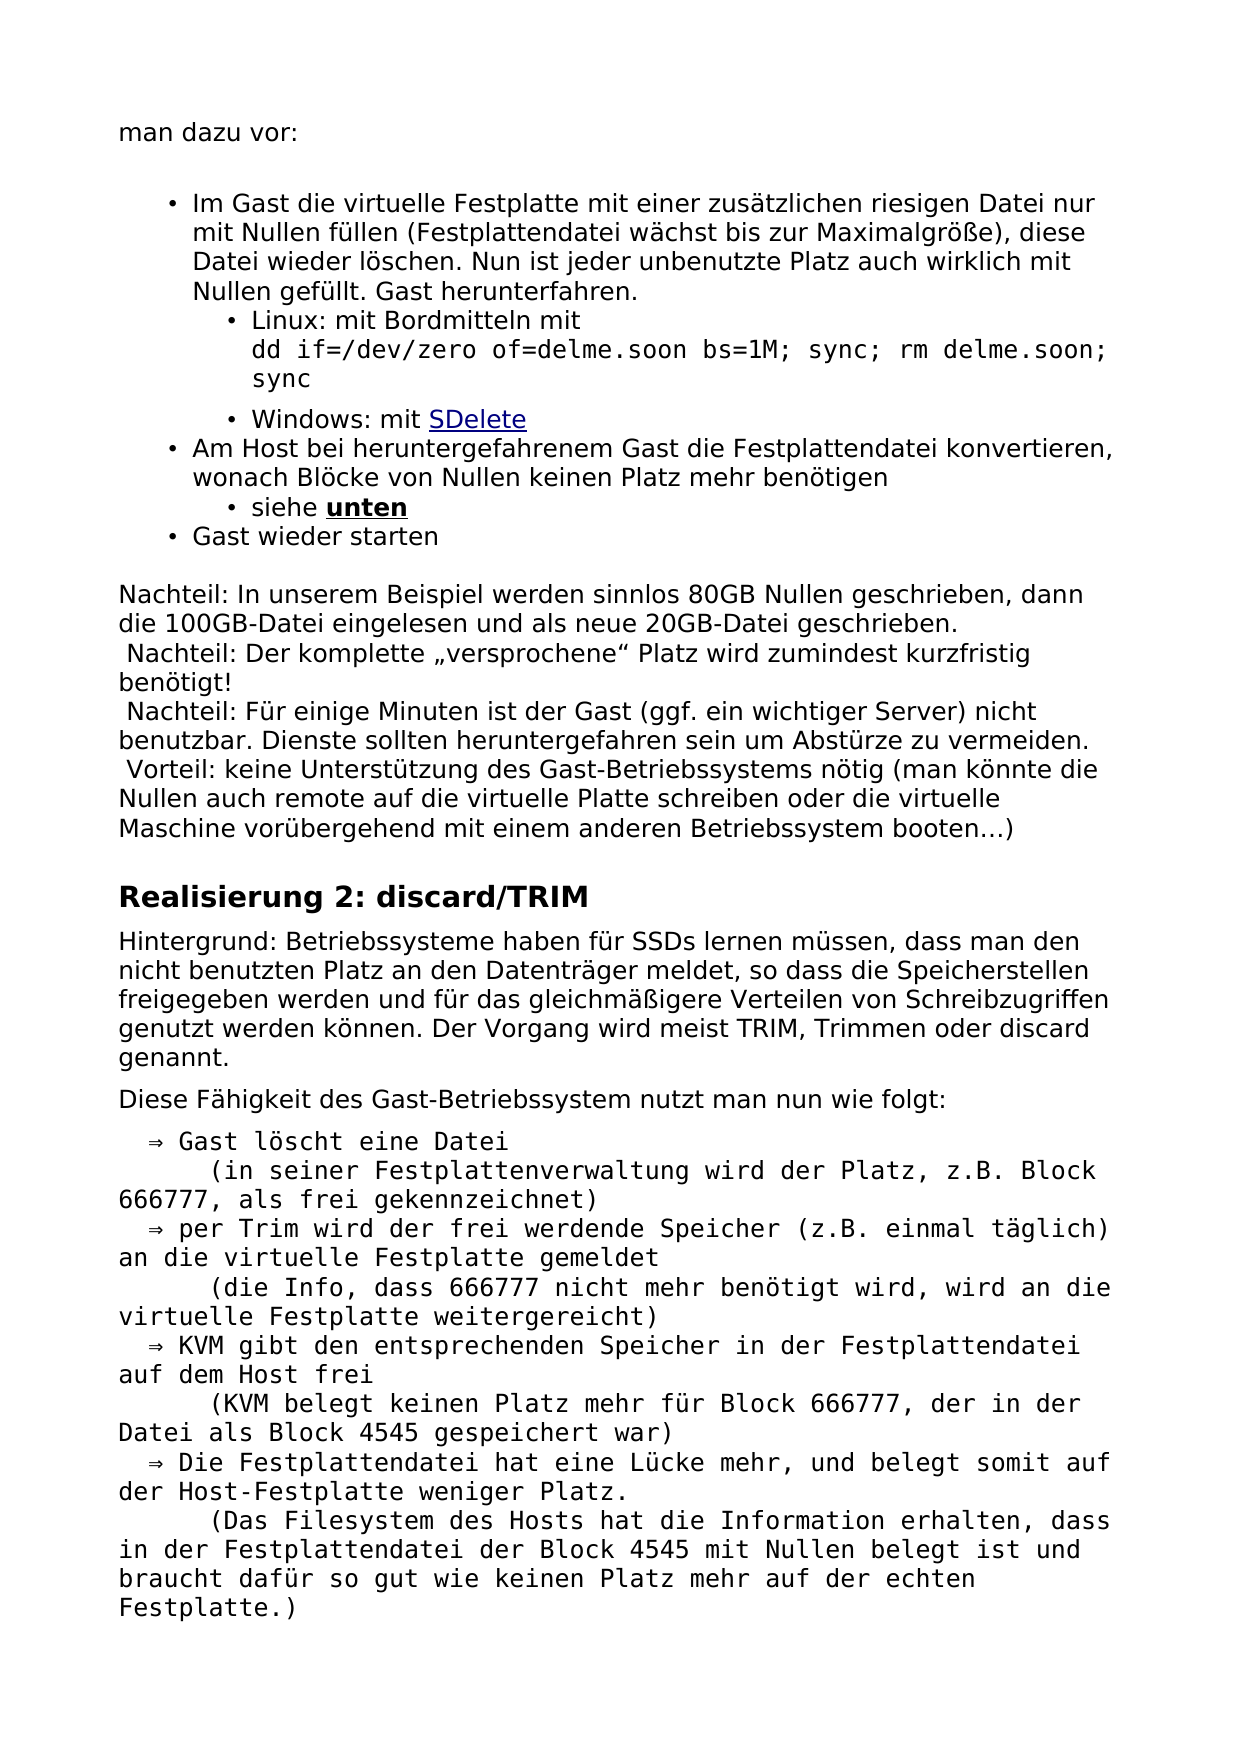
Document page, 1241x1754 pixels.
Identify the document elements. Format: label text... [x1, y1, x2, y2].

subtitle Realisierung 2: discard/TRIM [118, 881, 1122, 914]
text Hintergrund: Betriebssysteme haben für SSDs lernen müssen, dass man den nicht benutzten Platz an den Datenträger meldet, so dass die Speicherstellen freigegeben werden und für das gleichmäßigere Verteilen von Schreibzugriffen genutzt werden können. Der Vorgang wird meist TRIM, Trimmen oder discard genannt. [118, 927, 1122, 1073]
text ⇒ Gast löscht eine Datei (in seiner Festplattenverwaltung wird der Platz, z.B. Block 666777, als frei gekennzeichnet) ⇒ per Trim wird der frei werdende Speicher (z.B. einmal täglich) an die virtuelle Festplatte gemeldet (die Info, dass 666777 nicht mehr benötigt wird, wird an die virtuelle Festplatte weitergereicht) ⇒ KVM gibt den entsprechenden Speicher in der Festplattendatei auf dem Host frei (KVM belegt keinen Platz mehr für Block 666777, der in der Datei als Block 4545 gespeichert war) ⇒ Die Festplattendatei hat eine Lücke mehr, und belegt somit auf der Host-Festplatte weniger Platz. (Das Filesystem des Hosts hat die Information erhalten, dass in der Festplattendatei der Block 4545 mit Nullen belegt ist und braucht dafür so gut wie keinen Platz mehr auf der echten Festplatte.) [118, 1127, 1122, 1623]
list Gast wieder starten [177, 522, 1122, 551]
text man dazu vor: [118, 118, 1122, 147]
list siehe unten [236, 493, 1122, 522]
list dd if=/dev/zero of=delme.soon bs=1M; sync; rm delme.soon; sync [236, 335, 1122, 393]
list Am Host bei heruntergefahrenem Gast die Festplattendatei konvertieren, wonach Blöcke von Nullen keinen Platz mehr benötigen [177, 434, 1122, 493]
list Im Gast die virtuelle Festplatte mit einer zusätzlichen riesigen Datei nur mit Nullen füllen (Festplattendatei wächst bis zur Maximalgröße), diese Datei wieder löschen. Nun ist jeder unbenutzte Platz auch wirklich mit Nullen gefüllt. Gast herunterfahren. [177, 189, 1122, 306]
text Nachteil: In unserem Beispiel werden sinnlos 80GB Nullen geschrieben, dann die 100GB-Datei eingelesen und als neue 20GB-Datei geschrieben. Nachteil: Der komplette „versprochene“ Platz wird zumindest kurzfristig benötigt! Nachteil: Für einige Minuten ist der Gast (ggf. ein wichtiger Server) nicht benutzbar. Dienste sollten heruntergefahren sein um Abstürze zu vermeiden. Vorteil: keine Unterstützung des Gast-Betriebssystems nötig (man könnte die Nullen auch remote auf die virtuelle Platte schreiben oder die virtuelle Maschine vorübergehend mit einem anderen Betriebssystem booten…) [118, 581, 1122, 843]
list Windows: mit SDelete [236, 405, 1122, 434]
list Linux: mit Bordmitteln mit [236, 306, 1122, 335]
text Diese Fähigkeit des Gast-Betriebssystem nutzt man nun wie folgt: [118, 1085, 1122, 1114]
